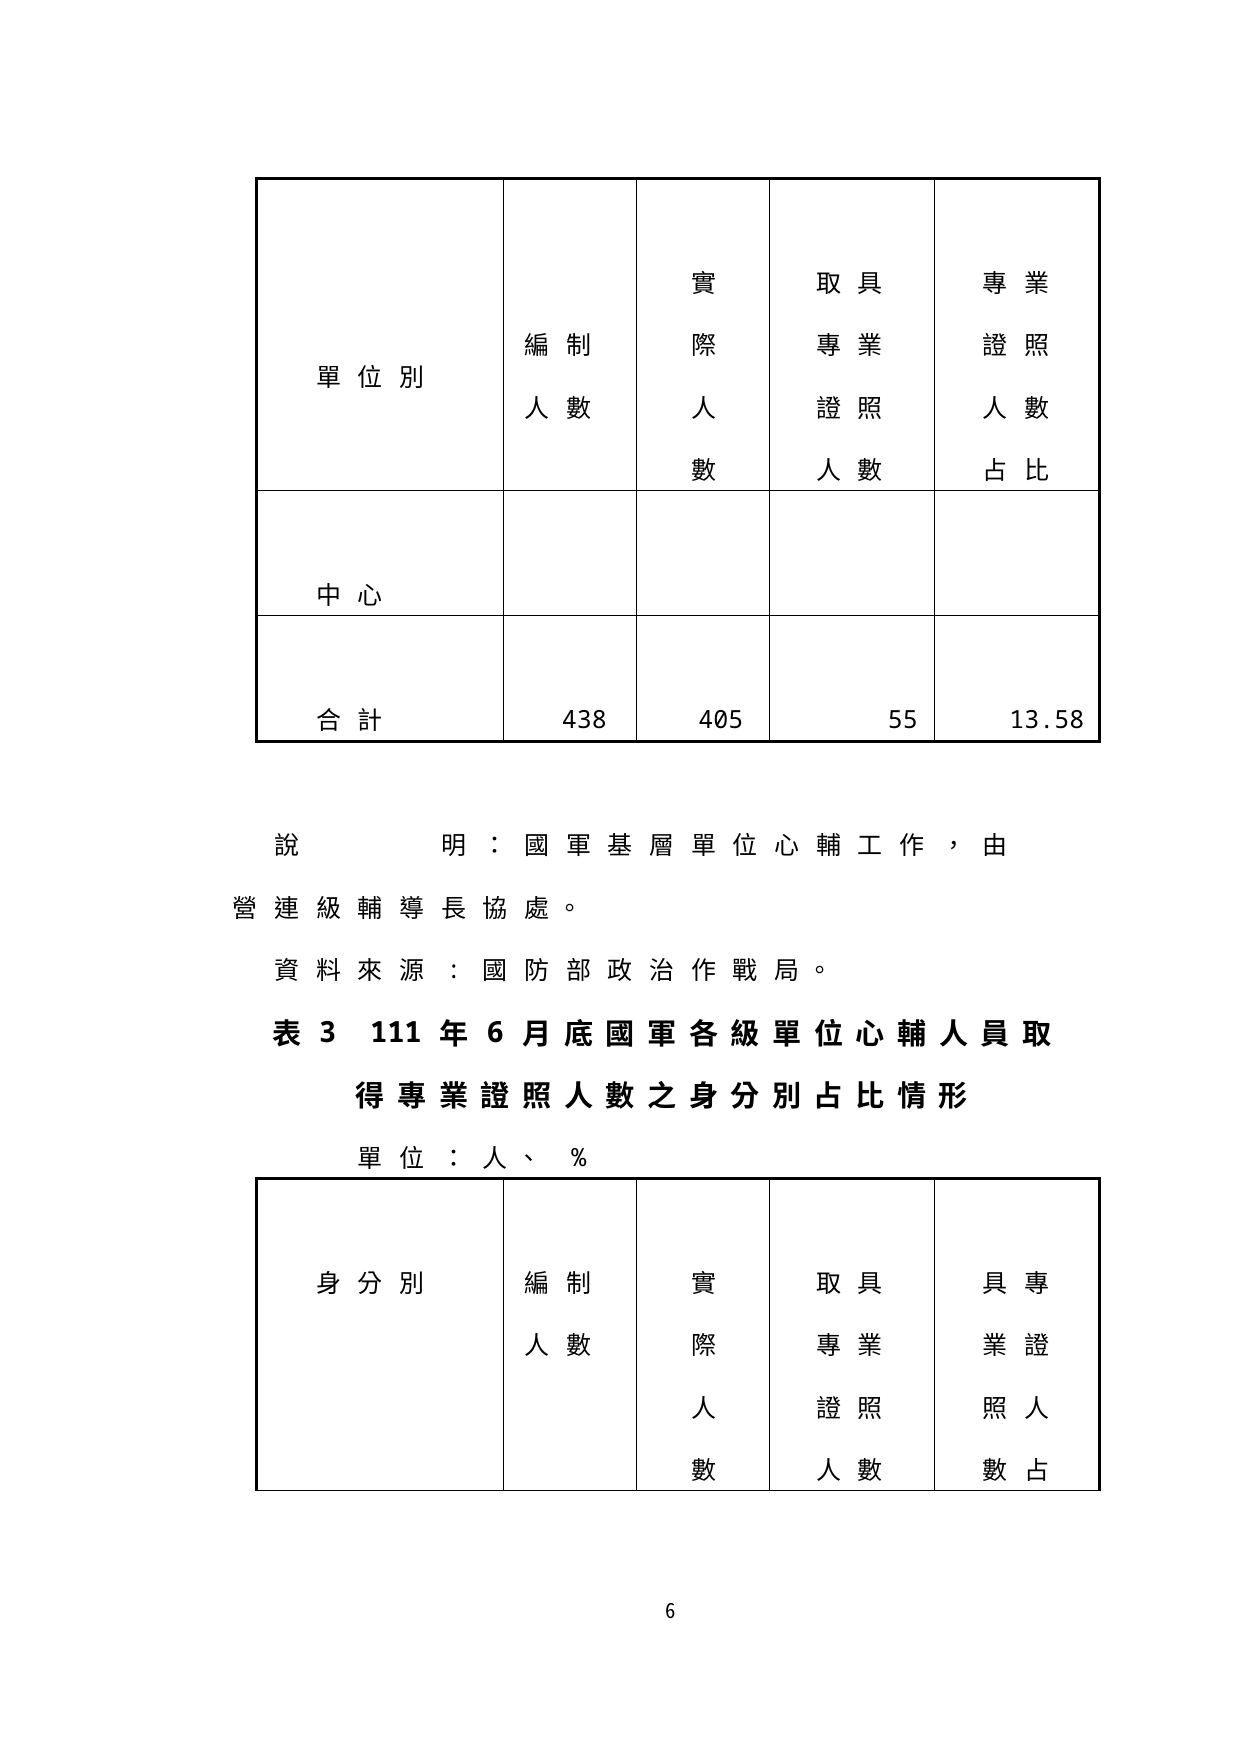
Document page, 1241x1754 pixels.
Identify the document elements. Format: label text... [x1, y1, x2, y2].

table_header 實際人數 [637, 180, 769, 490]
text 資料來源:國防部政治作戰局。 [203, 927, 1053, 990]
table_cell [935, 491, 1098, 615]
table_header 身分別 [258, 1180, 503, 1490]
table_header 實際人數 [637, 1180, 769, 1490]
table_header 編制人數 [504, 180, 636, 490]
table_cell 中心 [258, 491, 503, 615]
table_cell 13.58 [935, 616, 1098, 740]
table_header 取具專業證照人數 [770, 1180, 934, 1490]
table_cell 合計 [258, 616, 503, 740]
table_cell 405 [637, 616, 769, 740]
table_header 單位別 [258, 180, 503, 490]
table_header 取具專業證照人數 [770, 180, 934, 490]
table_cell 438 [504, 616, 636, 740]
text 表3 111年6月底國軍各級單位心輔人員取得專業證照人數之身分別占比情形 單位：人、% [242, 990, 1058, 1177]
text 說 明：國軍基層單位心輔工作，由營連級輔導長協處。 [203, 802, 1053, 927]
table_cell [504, 491, 636, 615]
table_cell [770, 491, 934, 615]
table_header 具專業證照人數占 [935, 1180, 1098, 1490]
table_header 專業證照人數占比 [935, 180, 1098, 490]
table_cell 55 [770, 616, 934, 740]
table_cell [637, 491, 769, 615]
table_header 編制人數 [504, 1180, 636, 1490]
